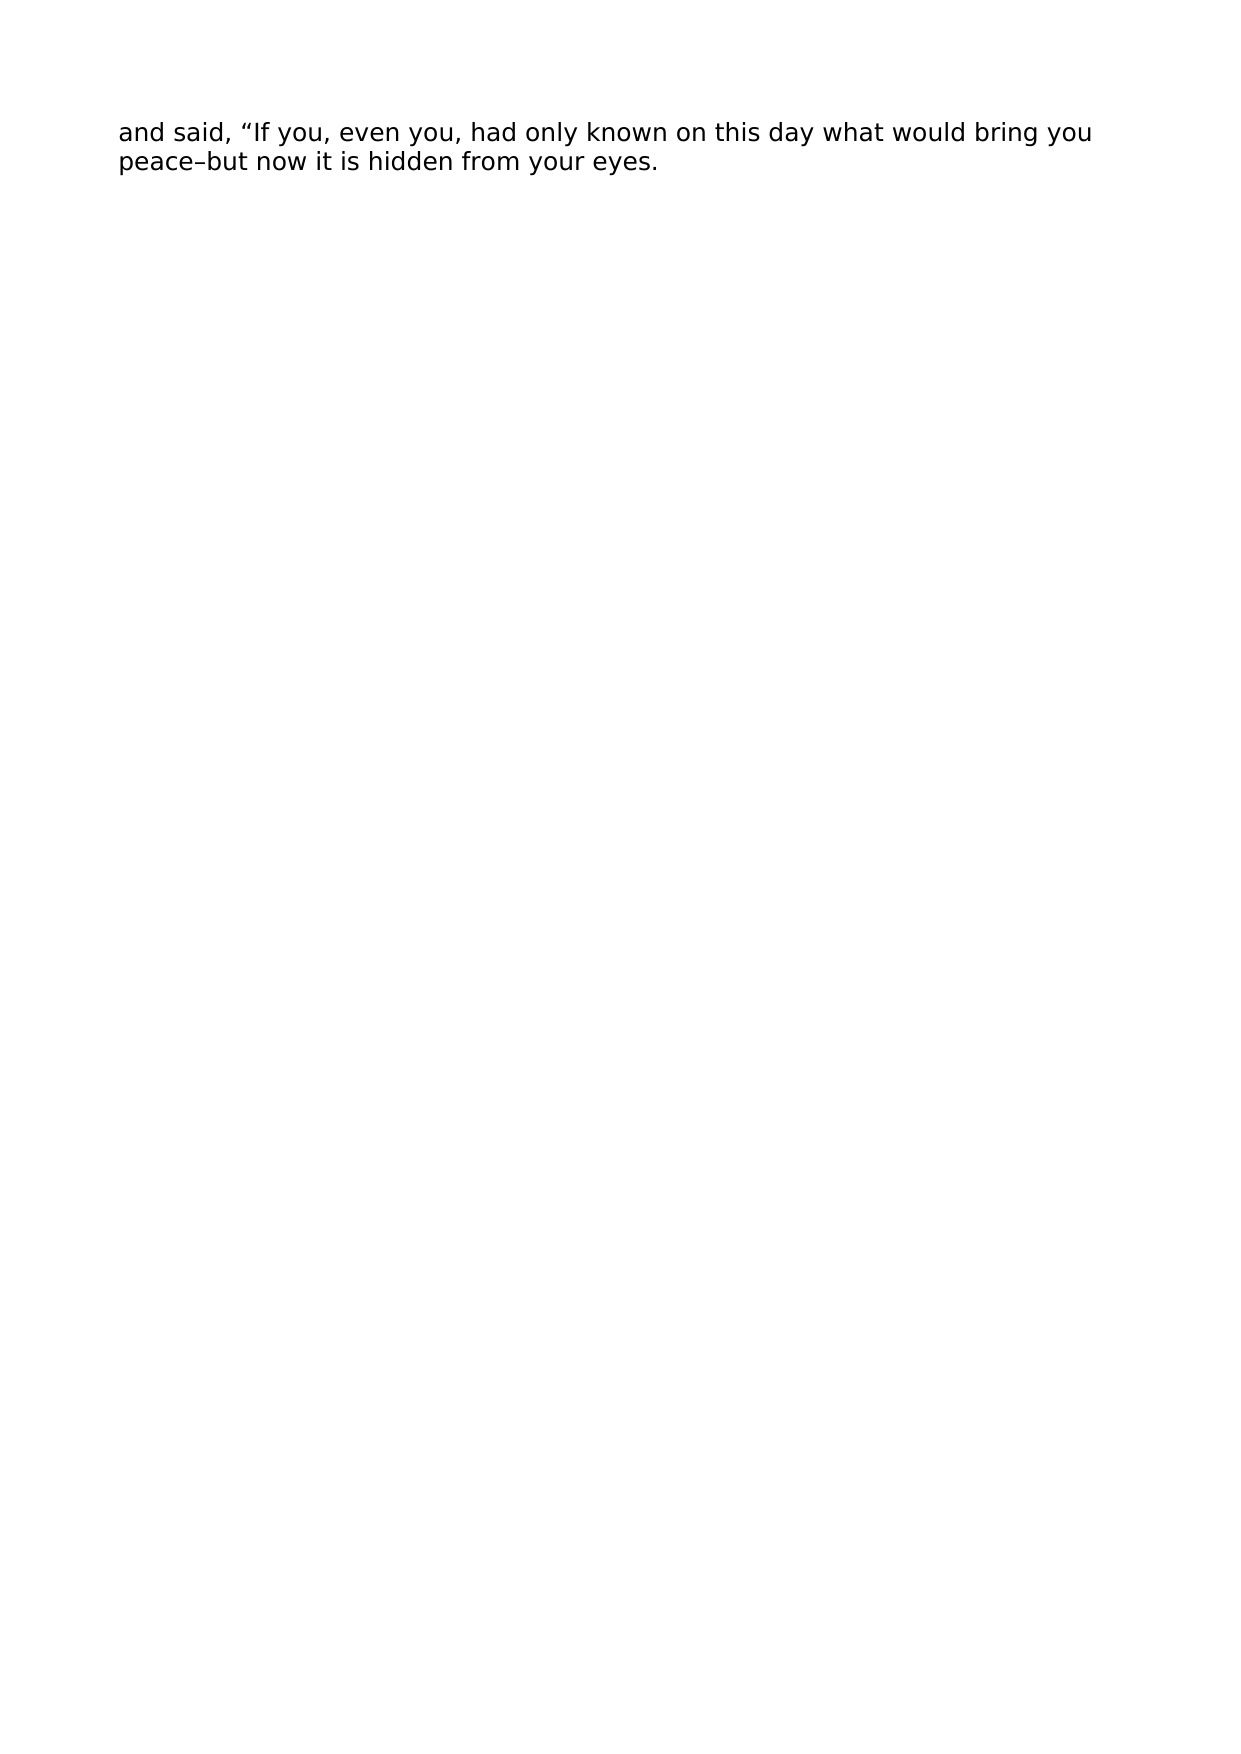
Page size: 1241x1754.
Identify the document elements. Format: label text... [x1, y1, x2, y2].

text and said, “If you, even you, had only known on this day what would bring you peace–but now it is hidden from your eyes. [118, 118, 1122, 176]
